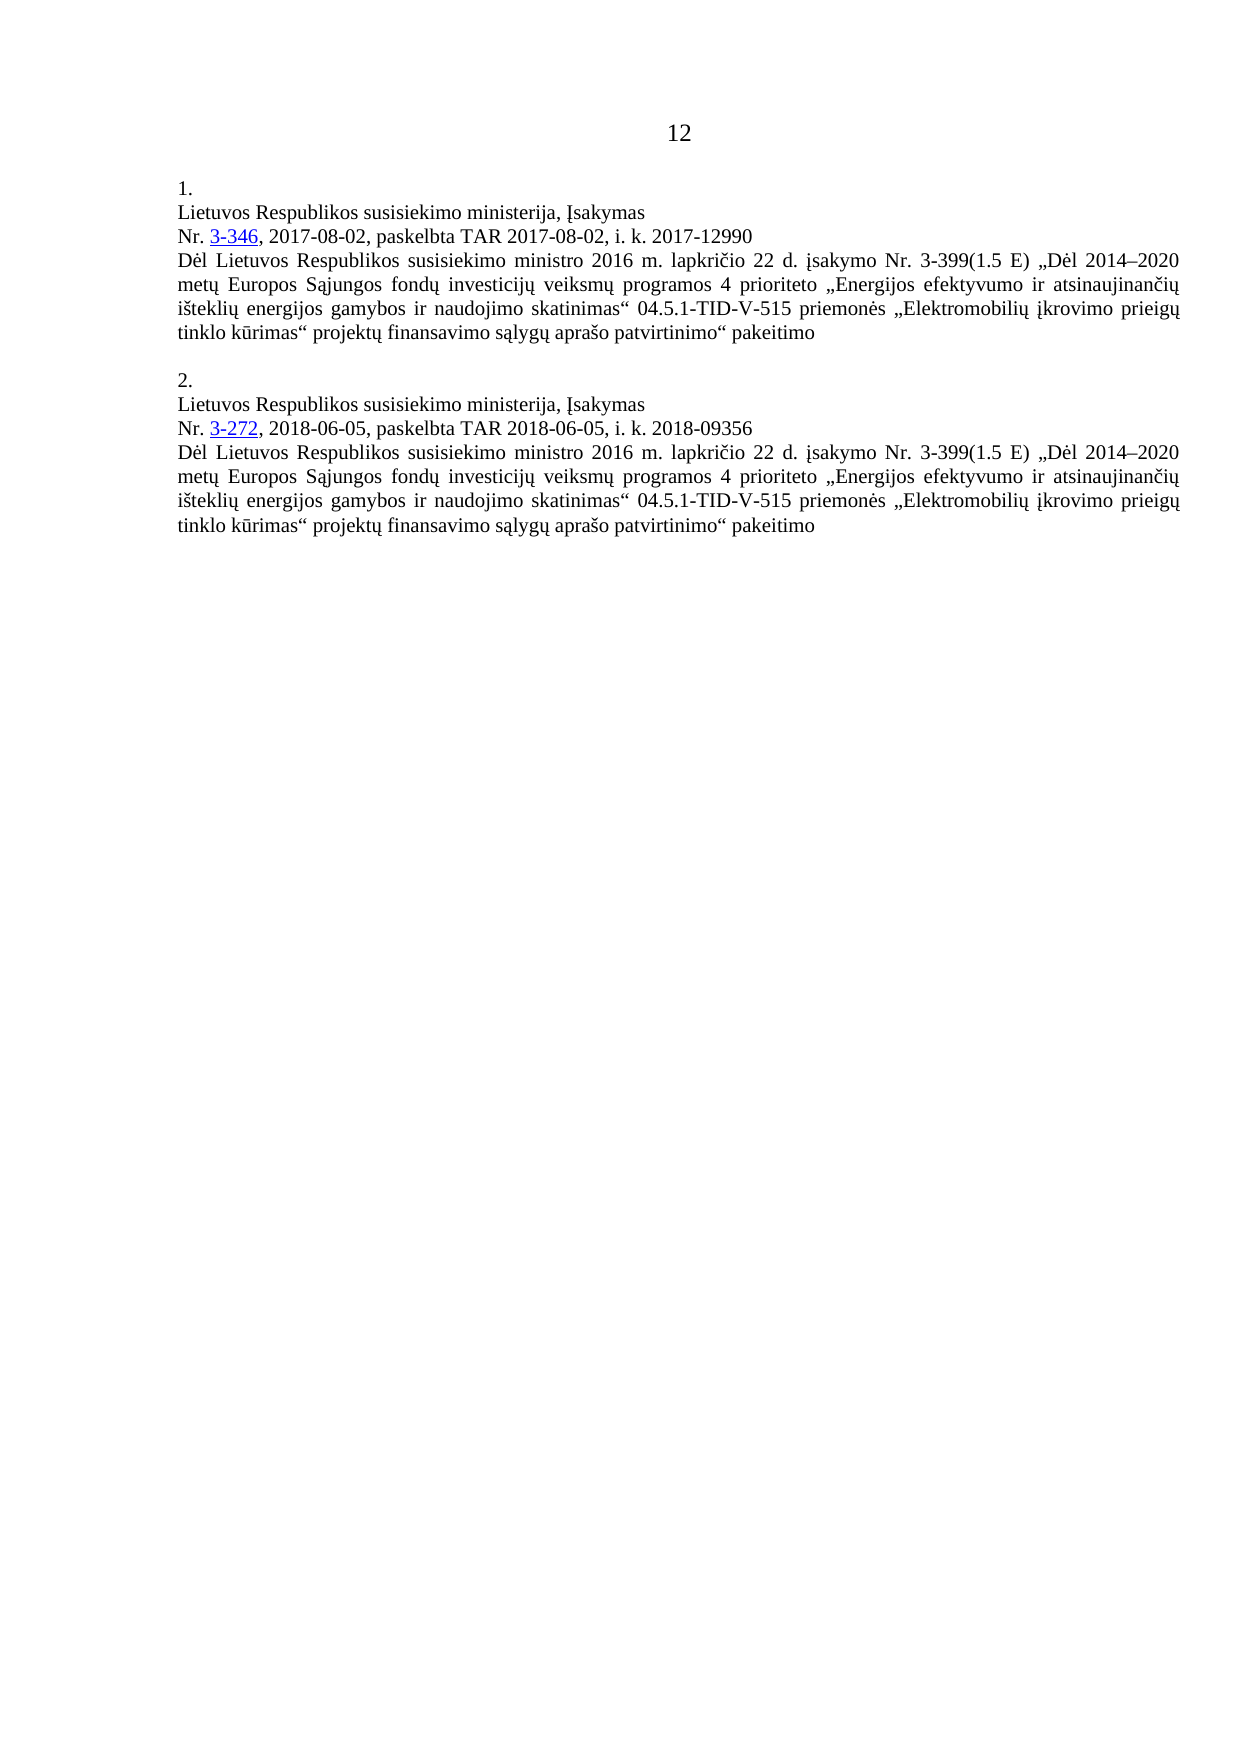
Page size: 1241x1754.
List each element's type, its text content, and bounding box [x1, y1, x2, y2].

text Dėl Lietuvos Respublikos susisiekimo ministro 2016 m. lapkričio 22 d. įsakymo Nr. 3-399(1.5 E) „Dėl 2014–2020 metų Europos Sąjungos fondų investicijų veiksmų programos 4 prioriteto „Energijos efektyvumo ir atsinaujinančių išteklių energijos gamybos ir naudojimo skatinimas“ 04.5.1-TID-V-515 priemonės „Elektromobilių įkrovimo prieigų tinklo kūrimas“ projektų finansavimo sąlygų aprašo patvirtinimo“ pakeitimo [177, 248, 1181, 344]
text Dėl Lietuvos Respublikos susisiekimo ministro 2016 m. lapkričio 22 d. įsakymo Nr. 3-399(1.5 E) „Dėl 2014–2020 metų Europos Sąjungos fondų investicijų veiksmų programos 4 prioriteto „Energijos efektyvumo ir atsinaujinančių išteklių energijos gamybos ir naudojimo skatinimas“ 04.5.1-TID-V-515 priemonės „Elektromobilių įkrovimo prieigų tinklo kūrimas“ projektų finansavimo sąlygų aprašo patvirtinimo“ pakeitimo [177, 440, 1181, 537]
text Nr. 3-346, 2017-08-02, paskelbta TAR 2017-08-02, i. k. 2017-12990 [177, 224, 1181, 248]
text Lietuvos Respublikos susisiekimo ministerija, Įsakymas [177, 392, 1181, 416]
text 2. [177, 368, 1181, 392]
text Lietuvos Respublikos susisiekimo ministerija, Įsakymas [177, 200, 1181, 224]
text Nr. 3-272, 2018-06-05, paskelbta TAR 2018-06-05, i. k. 2018-09356 [177, 416, 1181, 440]
text 1. [177, 176, 1181, 200]
